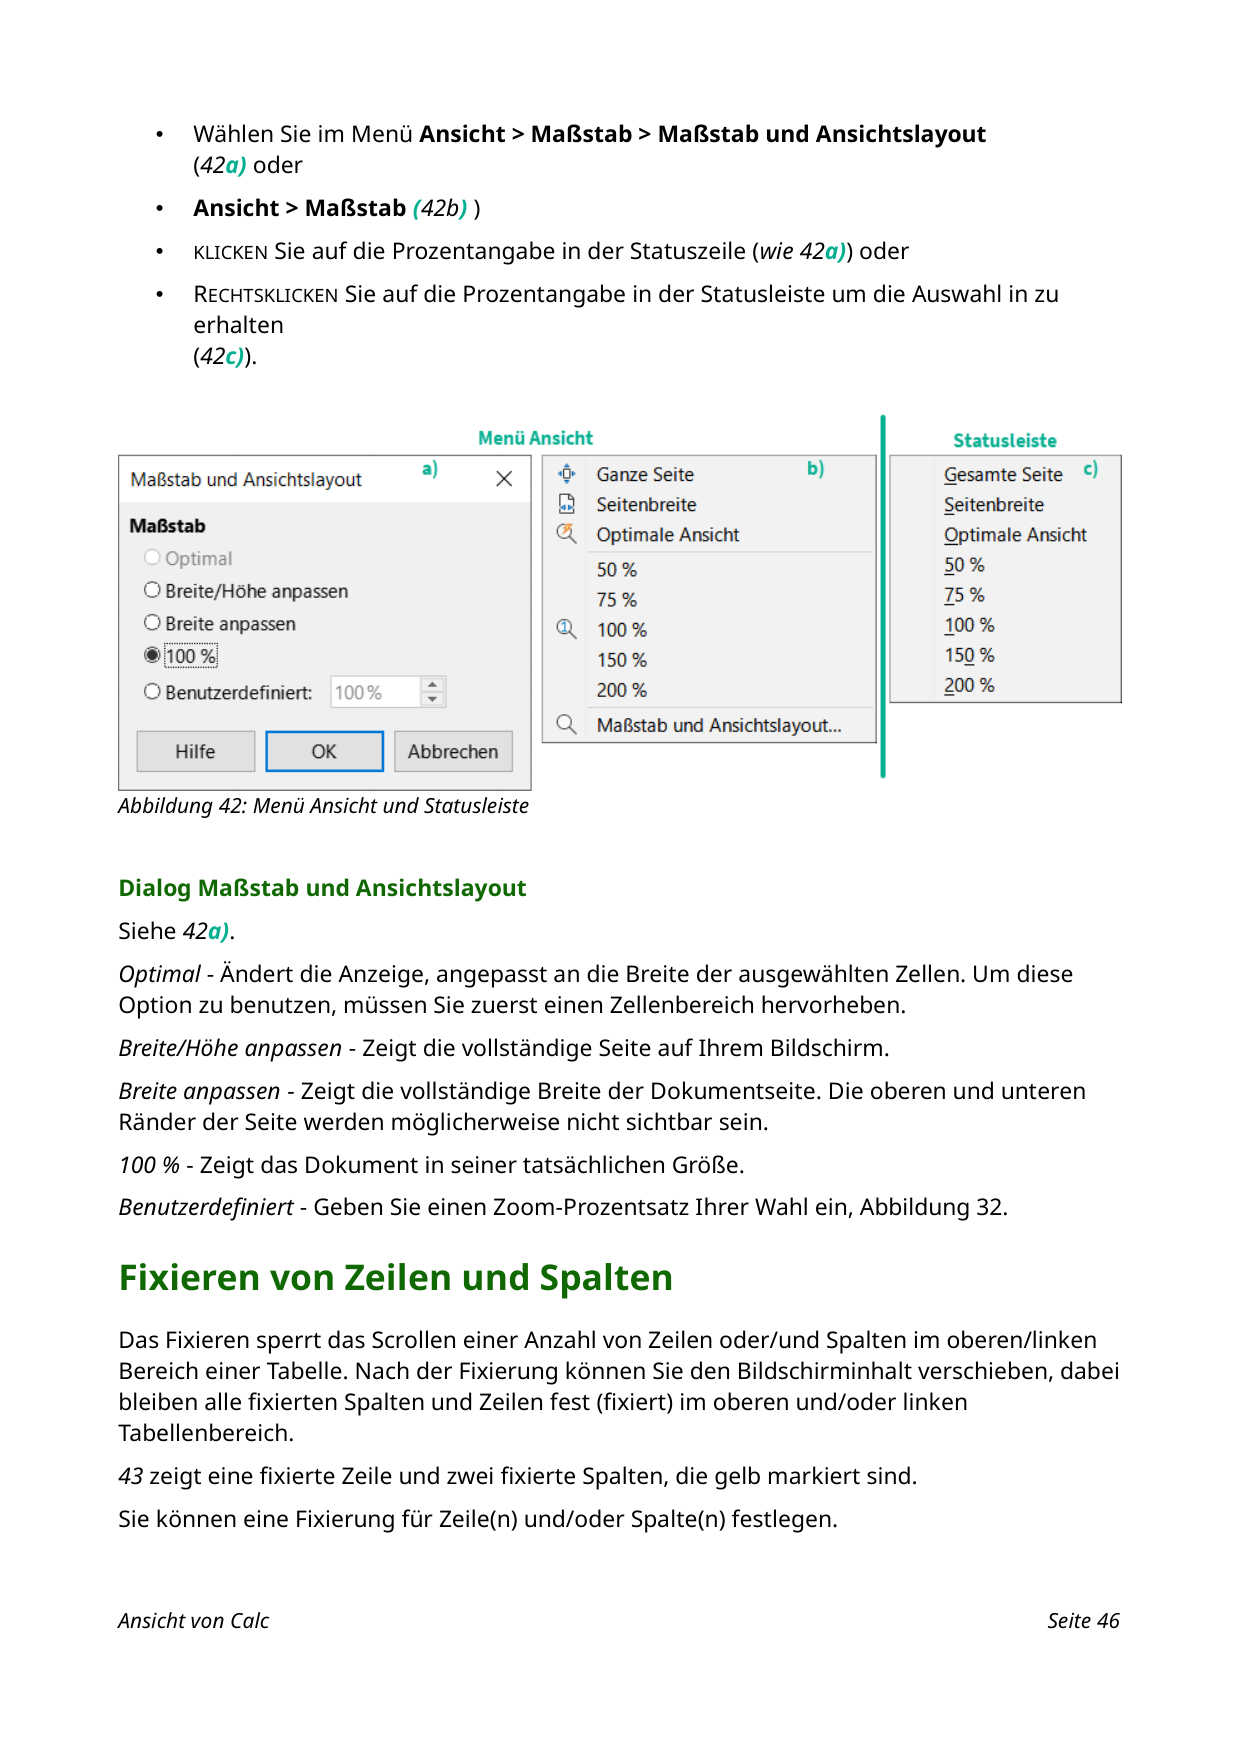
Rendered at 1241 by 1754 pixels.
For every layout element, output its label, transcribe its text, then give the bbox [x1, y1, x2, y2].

text Optimal - Ändert die Anzeige, angepasst an die Breite der ausgewählten Zellen. Um diese Option zu benutzen, müssen Sie zuerst einen Zellenbereich hervorheben. [118, 958, 1122, 1020]
text Benutzerdefiniert - Geben Sie einen Zoom-Prozentsatz Ihrer Wahl ein, Abbildung 32. [118, 1191, 1122, 1222]
list klicken Sie auf die Prozentangabe in der Statuszeile (wie Abbildung 42a)) oder [156, 235, 1122, 266]
text Breite/Höhe anpassen - Zeigt die vollständige Seite auf Ihrem Bildschirm. [118, 1032, 1122, 1063]
text Sie können eine Fixierung für Zeile(n) und/oder Spalte(n) festlegen. [118, 1503, 1122, 1534]
text Das Fixieren sperrt das Scrollen einer Anzahl von Zeilen oder/und Spalten im oberen/linken Bereich einer Tabelle. Nach der Fixierung können Sie den Bildschirminhalt verschieben, dabei bleiben alle fixierten Spalten und Zeilen fest (fixiert) im oberen und/oder linken Tabellenbereich. [118, 1324, 1122, 1448]
subtitle Dialog Maßstab und Ansichtslayout [118, 872, 1122, 903]
list Ansicht > Maßstab (Abbildung 42b) ) [156, 192, 1122, 223]
text Abbildung 42: Menü Ansicht und Statusleiste [118, 791, 1122, 819]
text 100 % - Zeigt das Dokument in seiner tatsächlichen Größe. [118, 1148, 1122, 1179]
text Breite anpassen - Zeigt die vollständige Breite der Dokumentseite. Die oberen und unteren Ränder der Seite werden möglicherweise nicht sichtbar sein. [118, 1075, 1122, 1137]
text Abbildung 43 zeigt eine fixierte Zeile und zwei fixierte Spalten, die gelb markiert sind. [118, 1460, 1122, 1491]
subtitle Fixieren von Zeilen und Spalten [118, 1252, 1122, 1300]
text Siehe Abbildung 42a). [118, 915, 1122, 946]
list Wählen Sie im Menü Ansicht > Maßstab > Maßstab und Ansichtslayout (Abbildung 42a) oder [156, 118, 1122, 180]
picture [118, 412, 1122, 791]
list Rechtsklicken Sie auf die Prozentangabe in der Statusleiste um die Auswahl in zu erhalten (Abbildung 42c)). [156, 278, 1122, 371]
